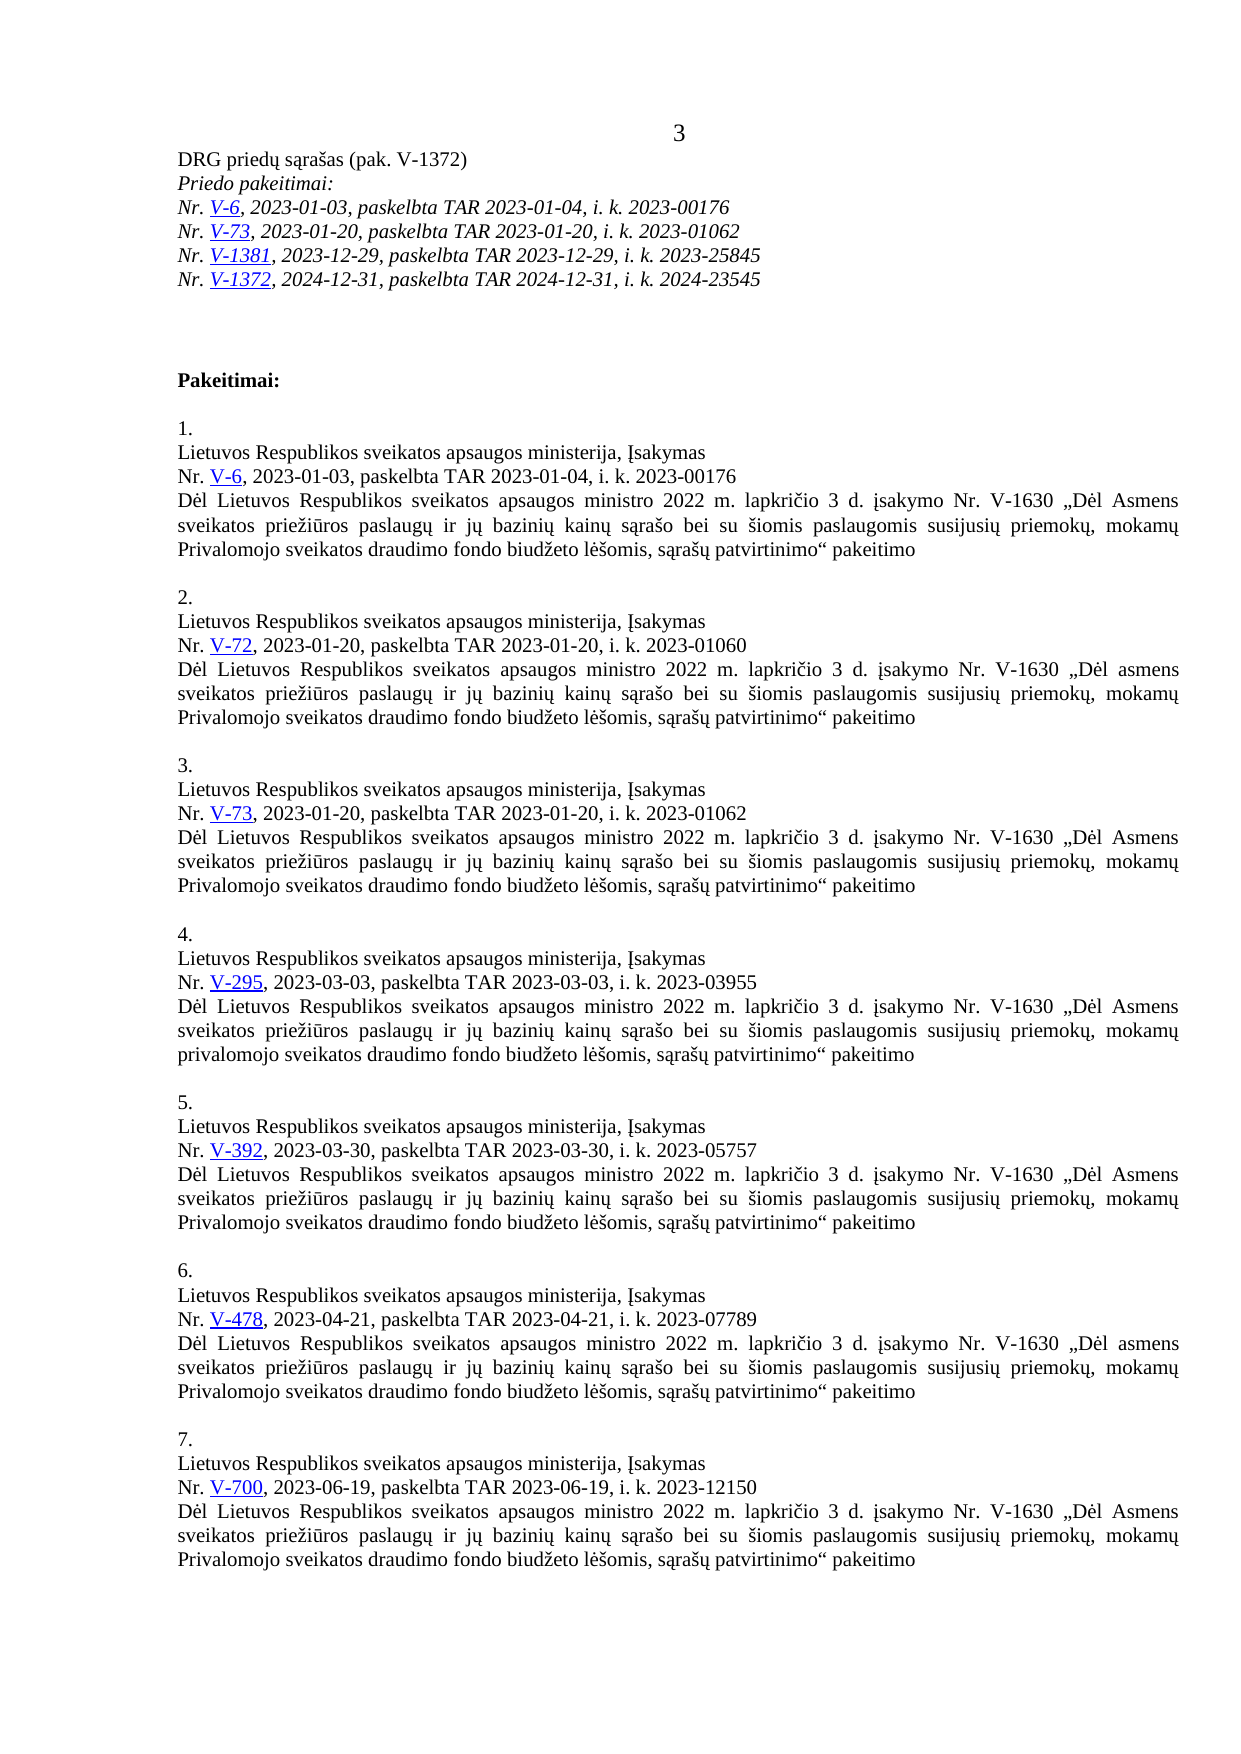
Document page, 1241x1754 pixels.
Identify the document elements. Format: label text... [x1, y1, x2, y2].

text Nr. V-73, 2023-01-20, paskelbta TAR 2023-01-20, i. k. 2023-01062 [177, 219, 1181, 243]
text Lietuvos Respublikos sveikatos apsaugos ministerija, Įsakymas [177, 1282, 1181, 1307]
text Nr. V-1372, 2024-12-31, paskelbta TAR 2024-12-31, i. k. 2024-23545 [177, 267, 1181, 291]
text Lietuvos Respublikos sveikatos apsaugos ministerija, Įsakymas [177, 1114, 1181, 1138]
text Dėl Lietuvos Respublikos sveikatos apsaugos ministro 2022 m. lapkričio 3 d. įsakymo Nr. V-1630 „Dėl Asmens sveikatos priežiūros paslaugų ir jų bazinių kainų sąrašo bei su šiomis paslaugomis susijusių priemokų, mokamų Privalomojo sveikatos draudimo fondo biudžeto lėšomis, sąrašų patvirtinimo“ pakeitimo [177, 1162, 1181, 1234]
text 4. [177, 922, 1181, 946]
text Nr. V-392, 2023-03-30, paskelbta TAR 2023-03-30, i. k. 2023-05757 [177, 1138, 1181, 1162]
text 5. [177, 1090, 1181, 1114]
text Priedo pakeitimai: [177, 171, 1181, 195]
text 3. [177, 753, 1181, 777]
text Nr. V-700, 2023-06-19, paskelbta TAR 2023-06-19, i. k. 2023-12150 [177, 1475, 1181, 1499]
text Dėl Lietuvos Respublikos sveikatos apsaugos ministro 2022 m. lapkričio 3 d. įsakymo Nr. V-1630 „Dėl asmens sveikatos priežiūros paslaugų ir jų bazinių kainų sąrašo bei su šiomis paslaugomis susijusių priemokų, mokamų Privalomojo sveikatos draudimo fondo biudžeto lėšomis, sąrašų patvirtinimo“ pakeitimo [177, 657, 1181, 729]
text 6. [177, 1258, 1181, 1282]
text Lietuvos Respublikos sveikatos apsaugos ministerija, Įsakymas [177, 777, 1181, 801]
text 2. [177, 585, 1181, 609]
text 7. [177, 1427, 1181, 1451]
text Nr. V-295, 2023-03-03, paskelbta TAR 2023-03-03, i. k. 2023-03955 [177, 970, 1181, 994]
text Dėl Lietuvos Respublikos sveikatos apsaugos ministro 2022 m. lapkričio 3 d. įsakymo Nr. V-1630 „Dėl asmens sveikatos priežiūros paslaugų ir jų bazinių kainų sąrašo bei su šiomis paslaugomis susijusių priemokų, mokamų Privalomojo sveikatos draudimo fondo biudžeto lėšomis, sąrašų patvirtinimo“ pakeitimo [177, 1331, 1181, 1403]
text Pakeitimai: [177, 368, 1181, 392]
text Nr. V-6, 2023-01-03, paskelbta TAR 2023-01-04, i. k. 2023-00176 [177, 195, 1181, 219]
text Dėl Lietuvos Respublikos sveikatos apsaugos ministro 2022 m. lapkričio 3 d. įsakymo Nr. V-1630 „Dėl Asmens sveikatos priežiūros paslaugų ir jų bazinių kainų sąrašo bei su šiomis paslaugomis susijusių priemokų, mokamų Privalomojo sveikatos draudimo fondo biudžeto lėšomis, sąrašų patvirtinimo“ pakeitimo [177, 825, 1181, 897]
text Lietuvos Respublikos sveikatos apsaugos ministerija, Įsakymas [177, 946, 1181, 970]
text Lietuvos Respublikos sveikatos apsaugos ministerija, Įsakymas [177, 1451, 1181, 1475]
text Lietuvos Respublikos sveikatos apsaugos ministerija, Įsakymas [177, 609, 1181, 633]
text Nr. V-6, 2023-01-03, paskelbta TAR 2023-01-04, i. k. 2023-00176 [177, 464, 1181, 488]
text Lietuvos Respublikos sveikatos apsaugos ministerija, Įsakymas [177, 440, 1181, 464]
text Dėl Lietuvos Respublikos sveikatos apsaugos ministro 2022 m. lapkričio 3 d. įsakymo Nr. V-1630 „Dėl Asmens sveikatos priežiūros paslaugų ir jų bazinių kainų sąrašo bei su šiomis paslaugomis susijusių priemokų, mokamų Privalomojo sveikatos draudimo fondo biudžeto lėšomis, sąrašų patvirtinimo“ pakeitimo [177, 488, 1181, 561]
text Dėl Lietuvos Respublikos sveikatos apsaugos ministro 2022 m. lapkričio 3 d. įsakymo Nr. V-1630 „Dėl Asmens sveikatos priežiūros paslaugų ir jų bazinių kainų sąrašo bei su šiomis paslaugomis susijusių priemokų, mokamų privalomojo sveikatos draudimo fondo biudžeto lėšomis, sąrašų patvirtinimo“ pakeitimo [177, 994, 1181, 1066]
text Nr. V-1381, 2023-12-29, paskelbta TAR 2023-12-29, i. k. 2023-25845 [177, 243, 1181, 267]
text DRG priedų sąrašas (pak. V-1372) [177, 147, 1181, 171]
text 1. [177, 416, 1181, 440]
text Nr. V-72, 2023-01-20, paskelbta TAR 2023-01-20, i. k. 2023-01060 [177, 633, 1181, 657]
text Nr. V-478, 2023-04-21, paskelbta TAR 2023-04-21, i. k. 2023-07789 [177, 1307, 1181, 1331]
text Dėl Lietuvos Respublikos sveikatos apsaugos ministro 2022 m. lapkričio 3 d. įsakymo Nr. V-1630 „Dėl Asmens sveikatos priežiūros paslaugų ir jų bazinių kainų sąrašo bei su šiomis paslaugomis susijusių priemokų, mokamų Privalomojo sveikatos draudimo fondo biudžeto lėšomis, sąrašų patvirtinimo“ pakeitimo [177, 1499, 1181, 1571]
text Nr. V-73, 2023-01-20, paskelbta TAR 2023-01-20, i. k. 2023-01062 [177, 801, 1181, 825]
